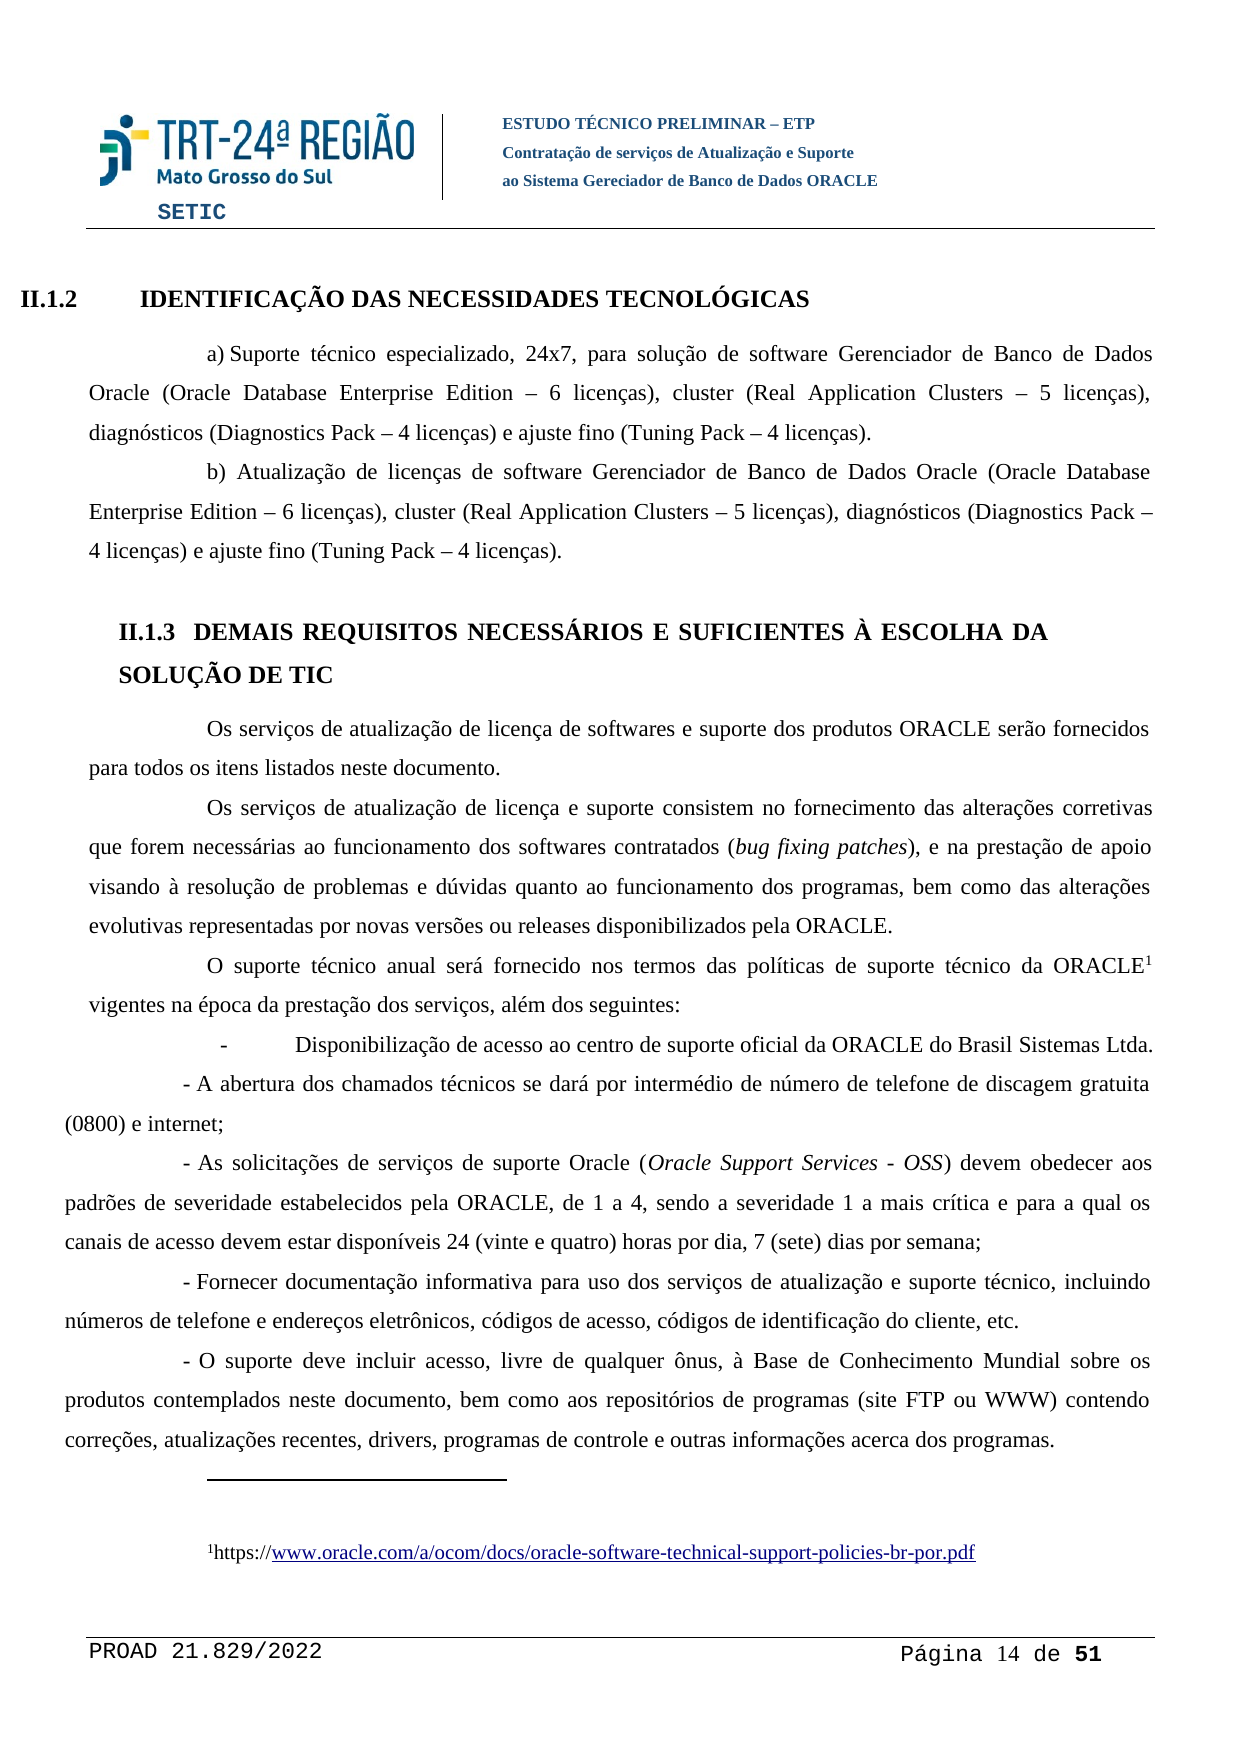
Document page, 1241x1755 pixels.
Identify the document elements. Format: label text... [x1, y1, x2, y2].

text O suporte técnico anual será fornecido nos termos das políticas de suporte técnico da ORACLE1 vigentes na época da prestação dos serviços, além dos seguintes: [89, 952, 1153, 1018]
text Os serviços de atualização de licença de softwares e suporte dos produtos ORACLE serão fornecidos para todos os itens listados neste documento. [89, 715, 1152, 781]
list IDENTIFICAÇÃO DAS NECESSIDADES TECNOLÓGICAS [20, 284, 1241, 313]
text Os serviços de atualização de licença e suporte consistem no fornecimento das alterações corretivas que forem necessárias ao funcionamento dos softwares contratados (bug fixing patches), e na prestação de apoio visando à resolução de problemas e dúvidas quanto ao funcionamento dos programas, bem como das alterações evolutivas representadas por novas versões ou releases disponibilizados pela ORACLE. [89, 794, 1153, 938]
list Disponibilização de acesso ao centro de suporte oficial da ORACLE do Brasil Sistemas Ltda. [220, 1031, 1241, 1057]
list A abertura dos chamados técnicos se dará por intermédio de número de telefone de discagem gratuita (0800) e internet; [64, 1070, 1152, 1136]
text 1https://www.oracle.com/a/ocom/docs/oracle-software-technical-support-policies-br-por.pdf [207, 1540, 1241, 1564]
list Suporte técnico especializado, 24x7, para solução de software Gerenciador de Banco de Dados Oracle (Oracle Database Enterprise Edition – 6 licenças), cluster (Real Application Clusters – 5 licenças), diagnósticos (Diagnostics Pack – 4 licenças) e ajuste fino (Tuning Pack – 4 licenças). [89, 339, 1153, 445]
list Atualização de licenças de software Gerenciador de Banco de Dados Oracle (Oracle Database Enterprise Edition – 6 licenças), cluster (Real Application Clusters – 5 licenças), diagnósticos (Diagnostics Pack – 4 licenças) e ajuste fino (Tuning Pack – 4 licenças). [89, 458, 1153, 563]
list As solicitações de serviços de suporte Oracle (Oracle Support Services - OSS) devem obedecer aos padrões de severidade estabelecidos pela ORACLE, de 1 a 4, sendo a severidade 1 a mais crítica e para a qual os canais de acesso devem estar disponíveis 24 (vinte e quatro) horas por dia, 7 (sete) dias por semana; [64, 1149, 1153, 1254]
list Fornecer documentação informativa para uso dos serviços de atualização e suporte técnico, incluindo números de telefone e endereços eletrônicos, códigos de acesso, códigos de identificação do cliente, etc. [64, 1268, 1152, 1333]
list DEMAIS REQUISITOS NECESSÁRIOS E SUFICIENTES À ESCOLHA DA SOLUÇÃO DE TIC [118, 617, 1152, 688]
list O suporte deve incluir acesso, livre de qualquer ônus, à Base de Conhecimento Mundial sobre os produtos contemplados neste documento, bem como aos repositórios de programas (site FTP ou WWW) contendo correções, atualizações recentes, drivers, programas de controle e outras informações acerca dos programas. [64, 1347, 1152, 1452]
